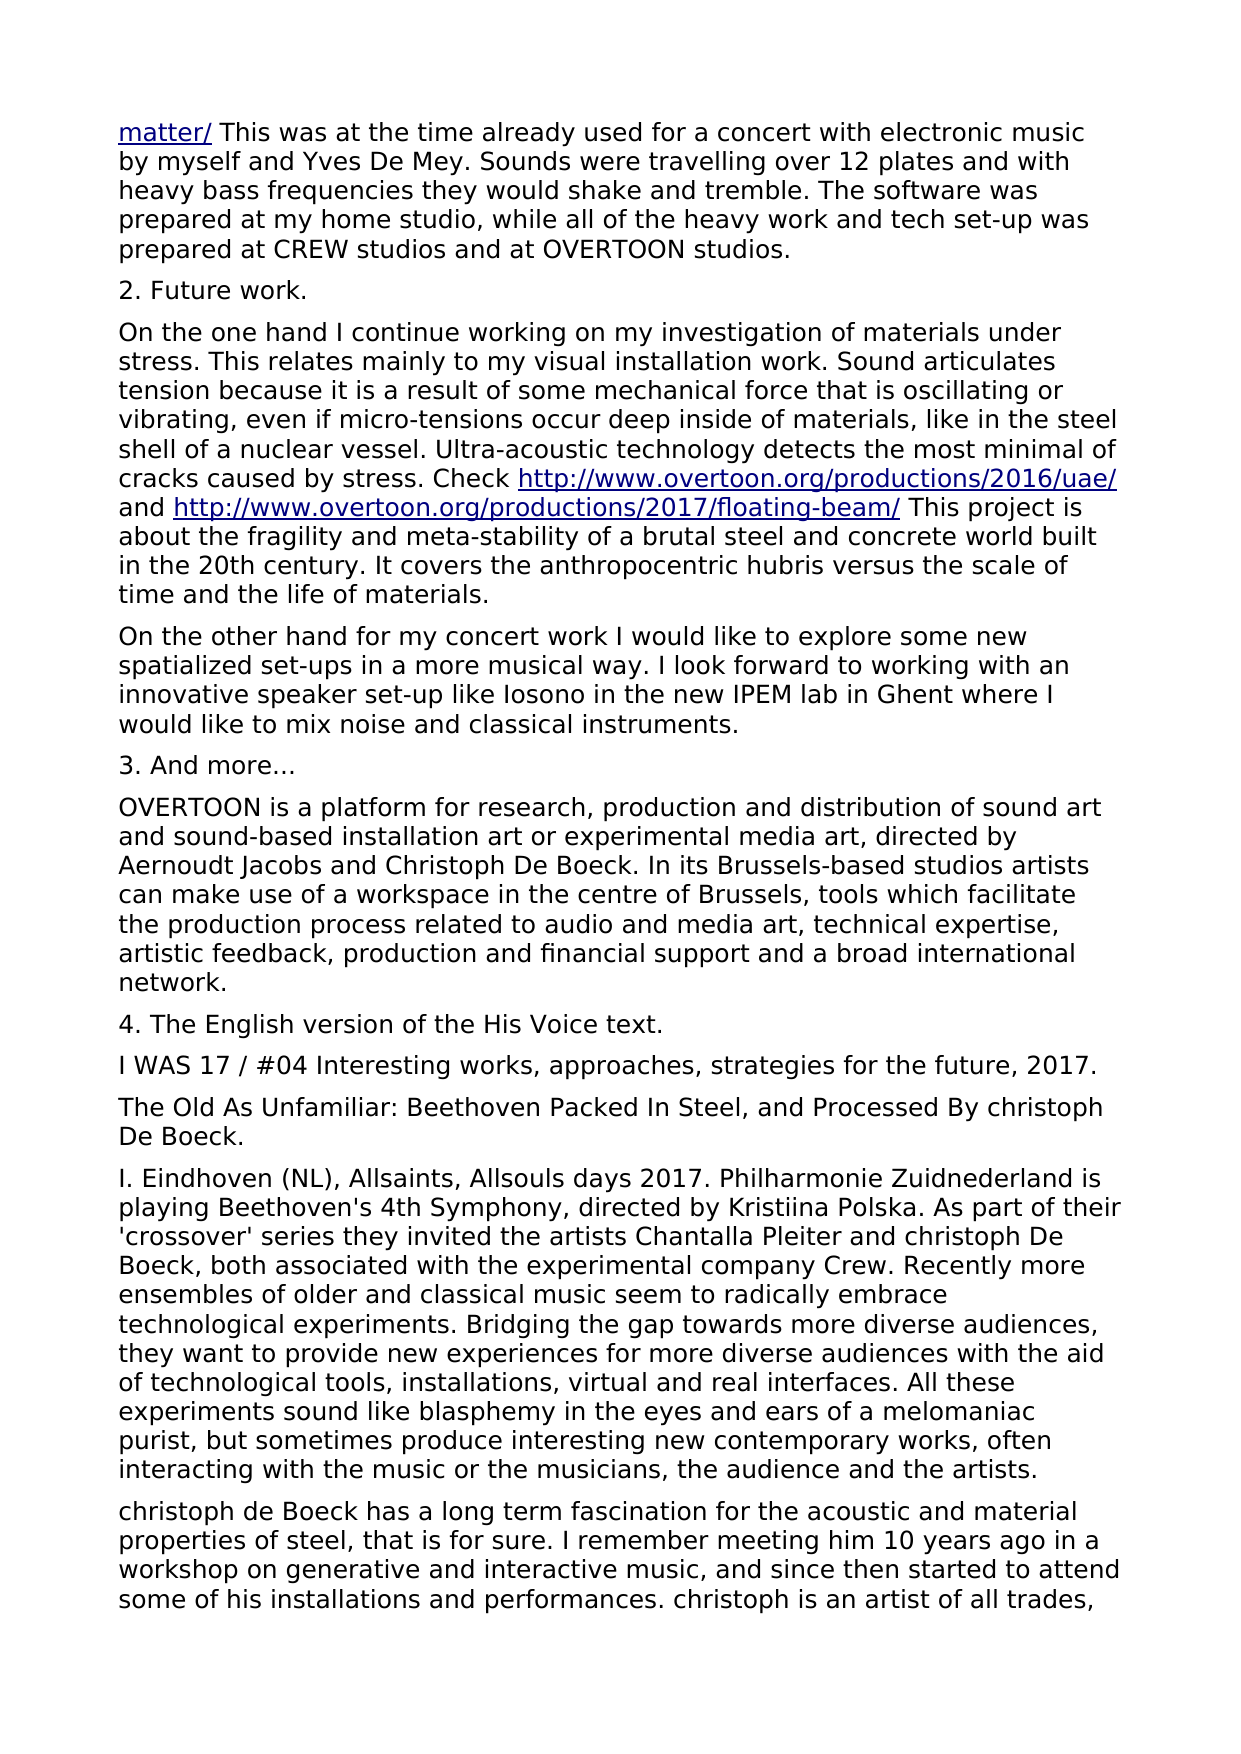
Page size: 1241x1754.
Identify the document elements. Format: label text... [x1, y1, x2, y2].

text The Old As Unfamiliar: Beethoven Packed In Steel, and Processed By christoph De Boeck. [118, 1093, 1122, 1151]
text On the other hand for my concert work I would like to explore some new spatialized set-ups in a more musical way. I look forward to working with an innovative speaker set-up like Iosono in the new IPEM lab in Ghent where I would like to mix noise and classical instruments. [118, 622, 1122, 739]
text I. Eindhoven (NL), Allsaints, Allsouls days 2017. Philharmonie Zuidnederland is playing Beethoven's 4th Symphony, directed by Kristiina Polska. As part of their 'crossover' series they invited the artists Chantalla Pleiter and christoph De Boeck, both associated with the experimental company Crew. Recently more ensembles of older and classical music seem to radically embrace technological experiments. Bridging the gap towards more diverse audiences, they want to provide new experiences for more diverse audiences with the aid of technological tools, installations, virtual and real interfaces. All these experiments sound like blasphemy in the eyes and ears of a melomaniac purist, but sometimes produce interesting new contemporary works, often interacting with the music or the musicians, the audience and the artists. [118, 1164, 1122, 1485]
text 4. The English version of the His Voice text. [118, 1010, 1122, 1039]
text OVERTOON is a platform for research, production and distribution of sound art and sound-based installation art or experimental media art, directed by Aernoudt Jacobs and Christoph De Boeck. In its Brussels-based studios artists can make use of a workspace in the centre of Brussels, tools which facilitate the production process related to audio and media art, technical expertise, artistic feedback, production and financial support and a broad international network. [118, 793, 1122, 997]
text christoph de Boeck has a long term fascination for the acoustic and material properties of steel, that is for sure. I remember meeting him 10 years ago in a workshop on generative and interactive music, and since then started to attend some of his installations and performances. christoph is an artist of all trades, [118, 1497, 1122, 1614]
text 2. Future work. [118, 276, 1122, 306]
text 3. And more... [118, 751, 1122, 781]
text matter/ This was at the time already used for a concert with electronic music by myself and Yves De Mey. Sounds were travelling over 12 plates and with heavy bass frequencies they would shake and tremble. The software was prepared at my home studio, while all of the heavy work and tech set-up was prepared at CREW studios and at OVERTOON studios. [118, 118, 1122, 264]
text On the one hand I continue working on my investigation of materials under stress. This relates mainly to my visual installation work. Sound articulates tension because it is a result of some mechanical force that is oscillating or vibrating, even if micro-tensions occur deep inside of materials, like in the steel shell of a nuclear vessel. Ultra-acoustic technology detects the most minimal of cracks caused by stress. Check http://www.overtoon.org/productions/2016/uae/ and http://www.overtoon.org/productions/2017/floating-beam/ This project is about the fragility and meta-stability of a brutal steel and concrete world built in the 20th century. It covers the anthropocentric hubris versus the scale of time and the life of materials. [118, 318, 1122, 610]
text I WAS 17 / #04 Interesting works, approaches, strategies for the future, 2017. [118, 1051, 1122, 1081]
